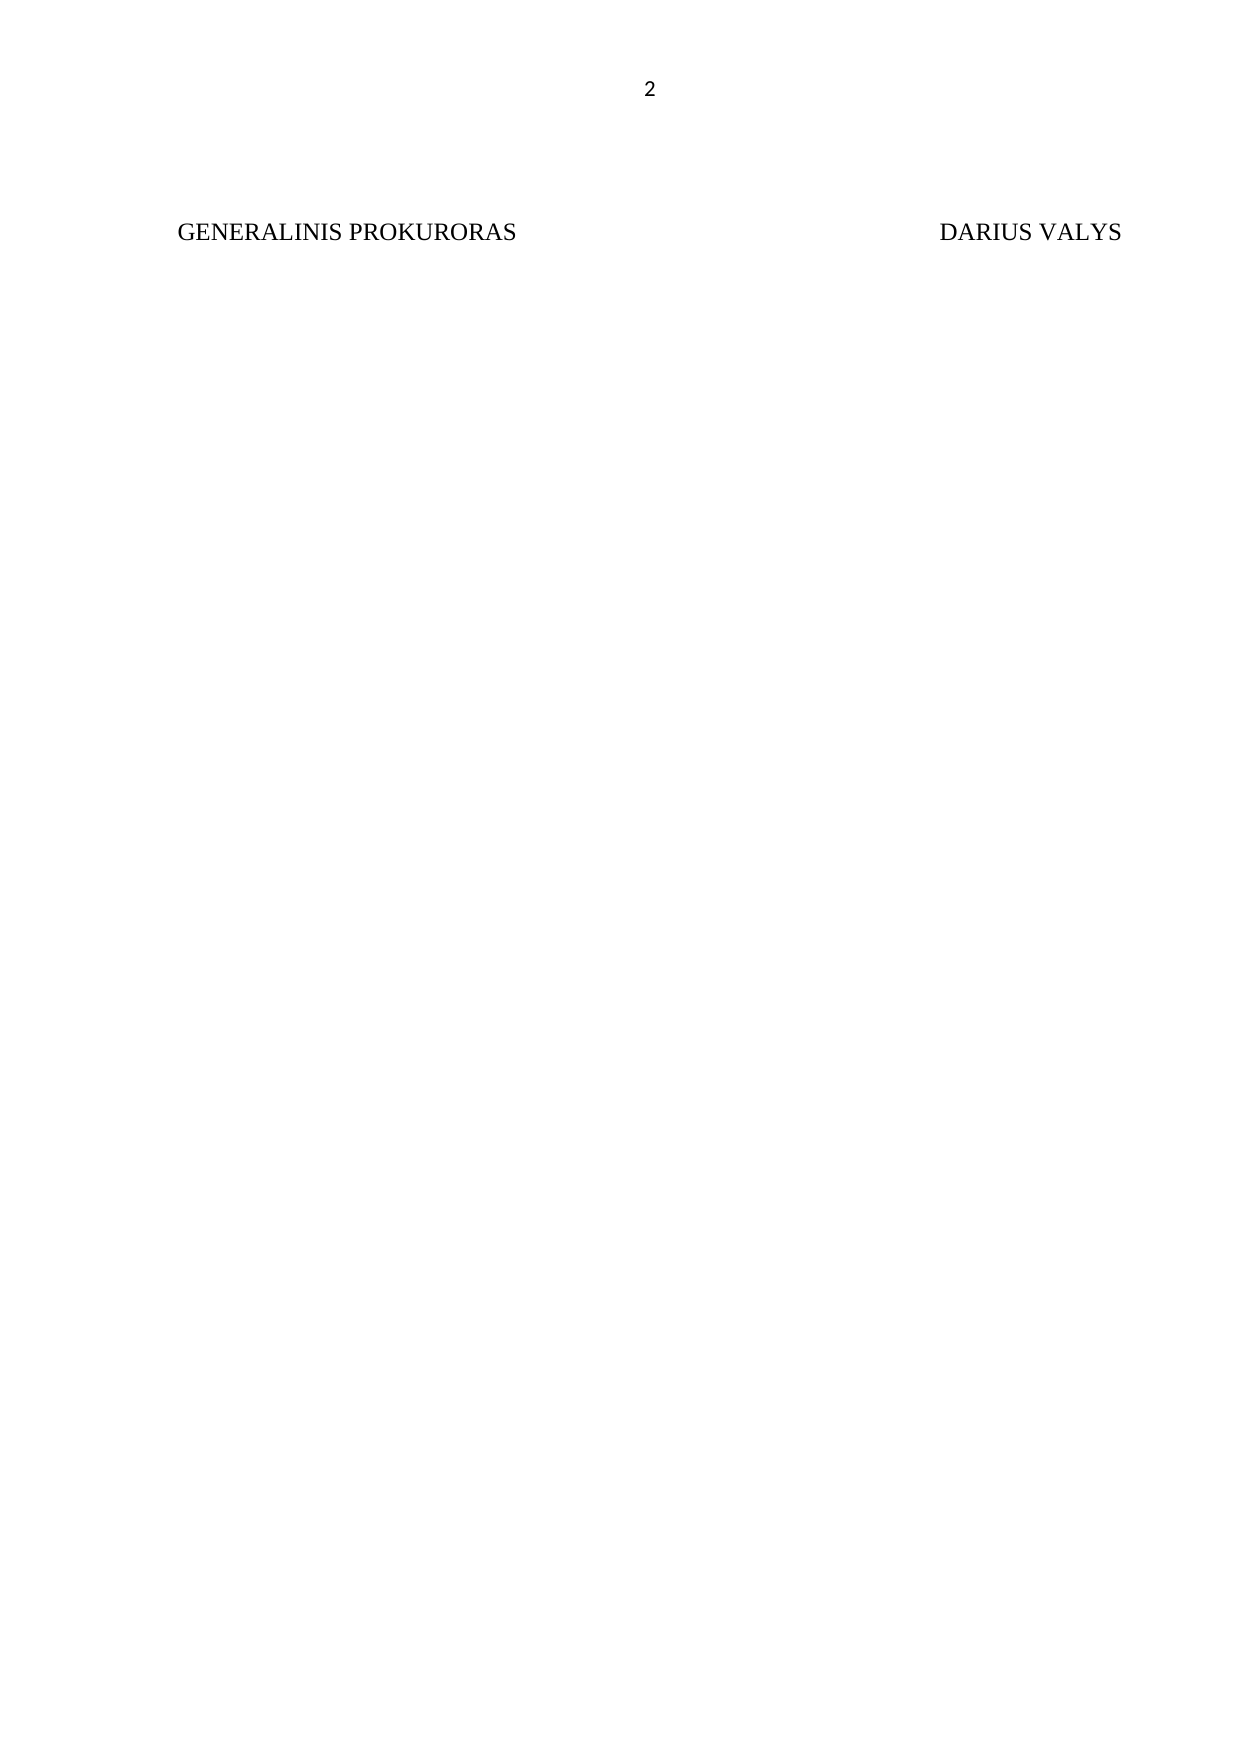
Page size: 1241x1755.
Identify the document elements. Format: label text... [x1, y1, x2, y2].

text Generalinis prokuroras Darius Valys [177, 217, 1122, 246]
